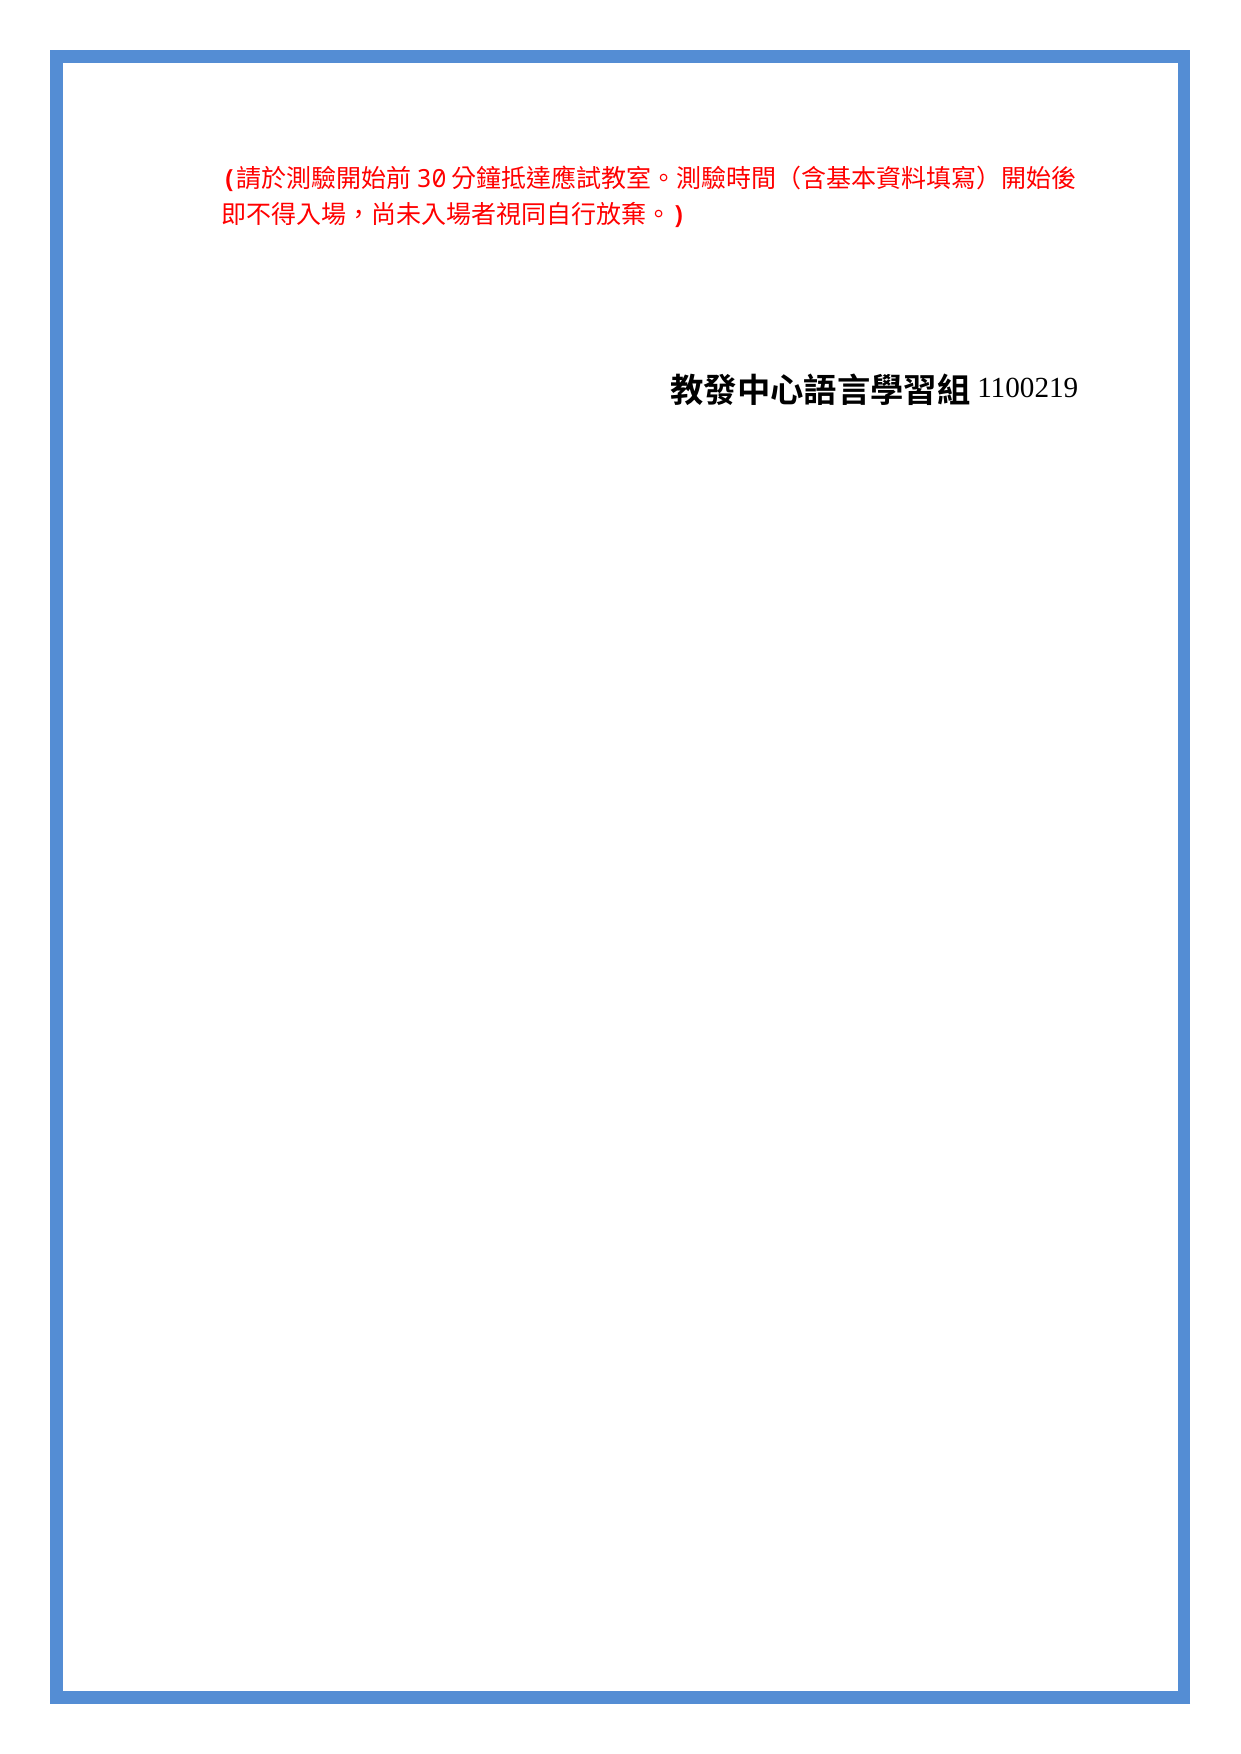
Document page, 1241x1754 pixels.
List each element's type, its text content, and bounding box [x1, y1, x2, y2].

text 教發中心語言學習組1100219 [204, 346, 1078, 408]
text (請於測驗開始前30分鐘抵達應試教室。測驗時間（含基本資料填寫）開始後即不得入場，尚未入場者視同自行放棄。) [221, 158, 1092, 231]
